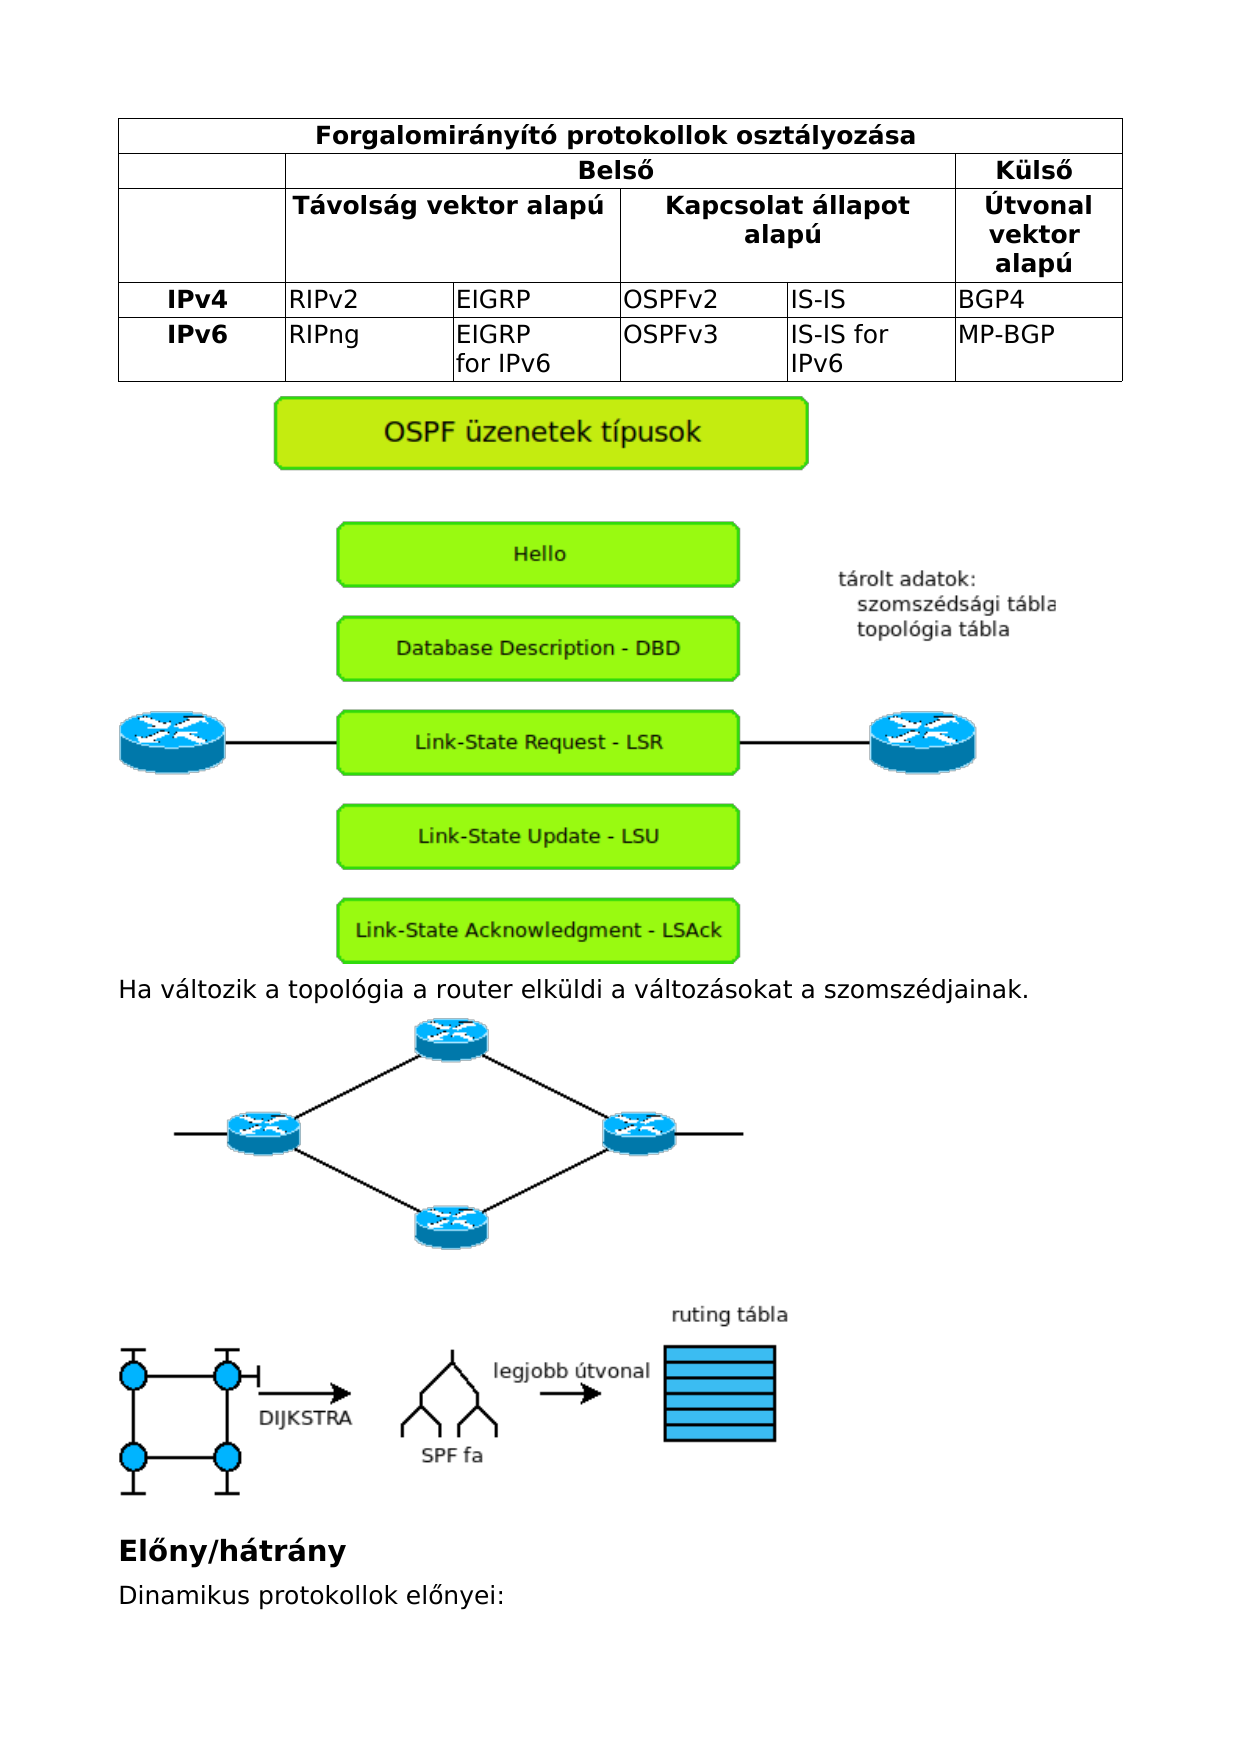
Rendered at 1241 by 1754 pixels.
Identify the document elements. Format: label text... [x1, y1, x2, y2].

table_cell IS-IS for IPv6 [788, 318, 955, 381]
table_cell BGP4 [956, 283, 1122, 317]
table_cell OSPFv2 [621, 283, 787, 317]
table_cell [119, 154, 285, 188]
table_cell Külső [956, 154, 1122, 188]
table_cell RIPv2 [286, 283, 453, 317]
table_cell Útvonal vektor alapú [956, 189, 1122, 282]
table_cell IS-IS [788, 283, 955, 317]
table_cell EIGRP for IPv6 [454, 318, 620, 381]
table_cell [119, 189, 285, 282]
table_cell Kapcsolat állapot alapú [621, 189, 955, 282]
table_cell MP-BGP [956, 318, 1122, 381]
table_cell EIGRP [454, 283, 620, 317]
text Dinamikus protokollok előnyei: [118, 1581, 1122, 1610]
picture [118, 1017, 789, 1497]
subtitle Előny/hátrány [118, 1534, 1122, 1568]
table_cell OSPFv3 [621, 318, 787, 381]
table_header Forgalomirányító protokollok osztályozása [119, 119, 1122, 153]
picture [118, 396, 1056, 964]
table_cell IPv4 [119, 283, 285, 317]
table_cell Távolság vektor alapú [286, 189, 620, 282]
table_cell RIPng [286, 318, 453, 381]
table_cell IPv6 [119, 318, 285, 381]
text Ha változik a topológia a router elküldi a változásokat a szomszédjainak. [118, 976, 1122, 1005]
table_cell Belső [286, 154, 955, 188]
